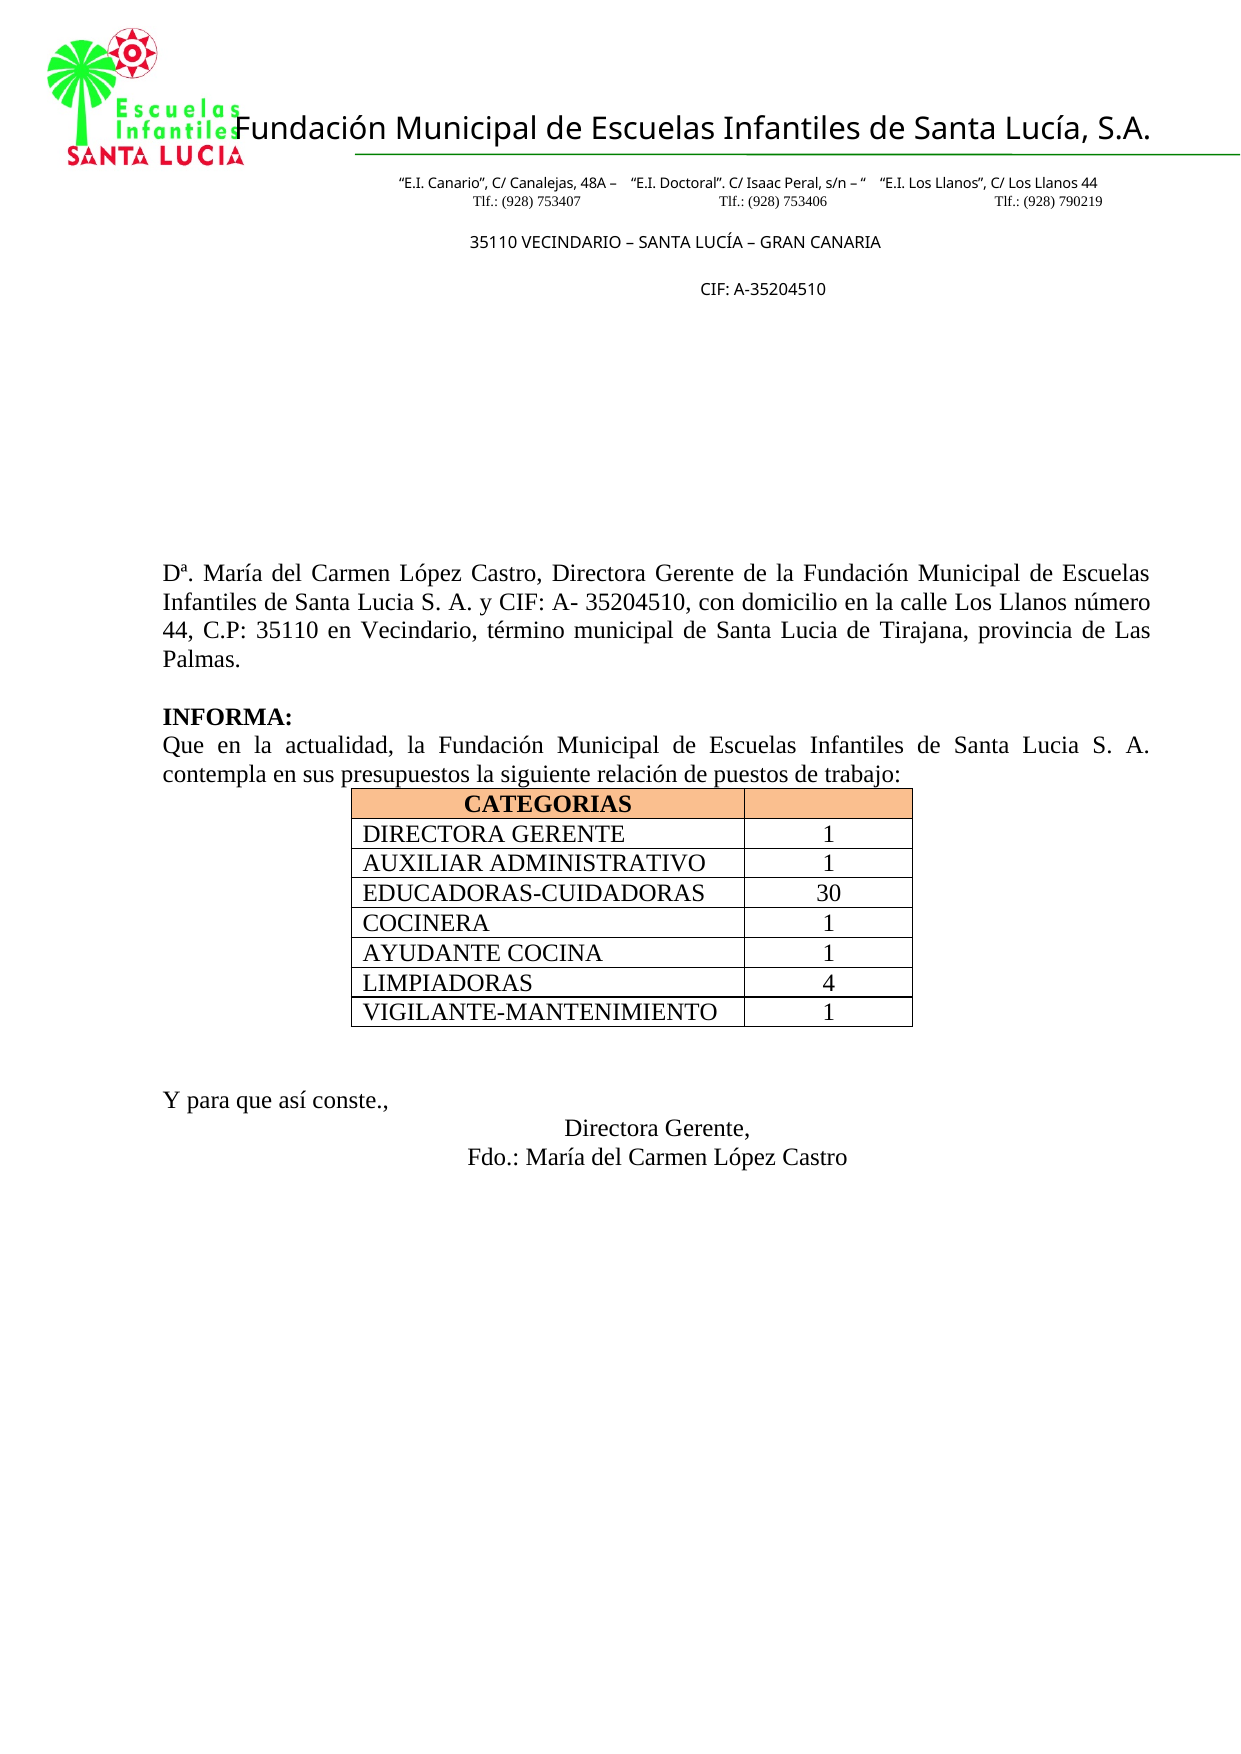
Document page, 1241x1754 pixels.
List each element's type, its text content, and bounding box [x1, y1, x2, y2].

table_cell 1 [745, 908, 912, 937]
text Y para que así conste., [162, 1085, 1152, 1113]
table_cell LIMPIADORAS [352, 968, 744, 996]
text Que en la actualidad, la Fundación Municipal de Escuelas Infantiles de Santa Lucia S. A. contempla en sus presupuestos la siguiente relación de puestos de trabajo: [162, 730, 1152, 788]
table_header [745, 789, 912, 818]
text INFORMA: [162, 702, 1152, 730]
table_cell AUXILIAR ADMINISTRATIVO [352, 849, 744, 877]
text Fdo.: María del Carmen López Castro [162, 1142, 1152, 1171]
table_cell 30 [745, 878, 912, 907]
text Dª. María del Carmen López Castro, Directora Gerente de la Fundación Municipal de Escuelas Infantiles de Santa Lucia S. A. y CIF: A- 35204510, con domicilio en la calle Los Llanos número 44, C.P: 35110 en Vecindario, término municipal de Santa Lucia de Tirajana, provincia de Las Palmas. [162, 558, 1152, 673]
table_header CATEGORIAS [352, 789, 744, 818]
table_cell 1 [745, 938, 912, 967]
table_cell 1 [745, 998, 912, 1026]
table_cell 4 [745, 968, 912, 996]
text Directora Gerente, [162, 1113, 1152, 1142]
table_cell COCINERA [352, 908, 744, 937]
table_cell DIRECTORA GERENTE [352, 819, 744, 847]
table_cell AYUDANTE COCINA [352, 938, 744, 967]
table_cell 1 [745, 849, 912, 877]
table_cell 1 [745, 819, 912, 847]
table_cell EDUCADORAS-CUIDADORAS [352, 878, 744, 907]
table_cell VIGILANTE-MANTENIMIENTO [352, 998, 744, 1026]
